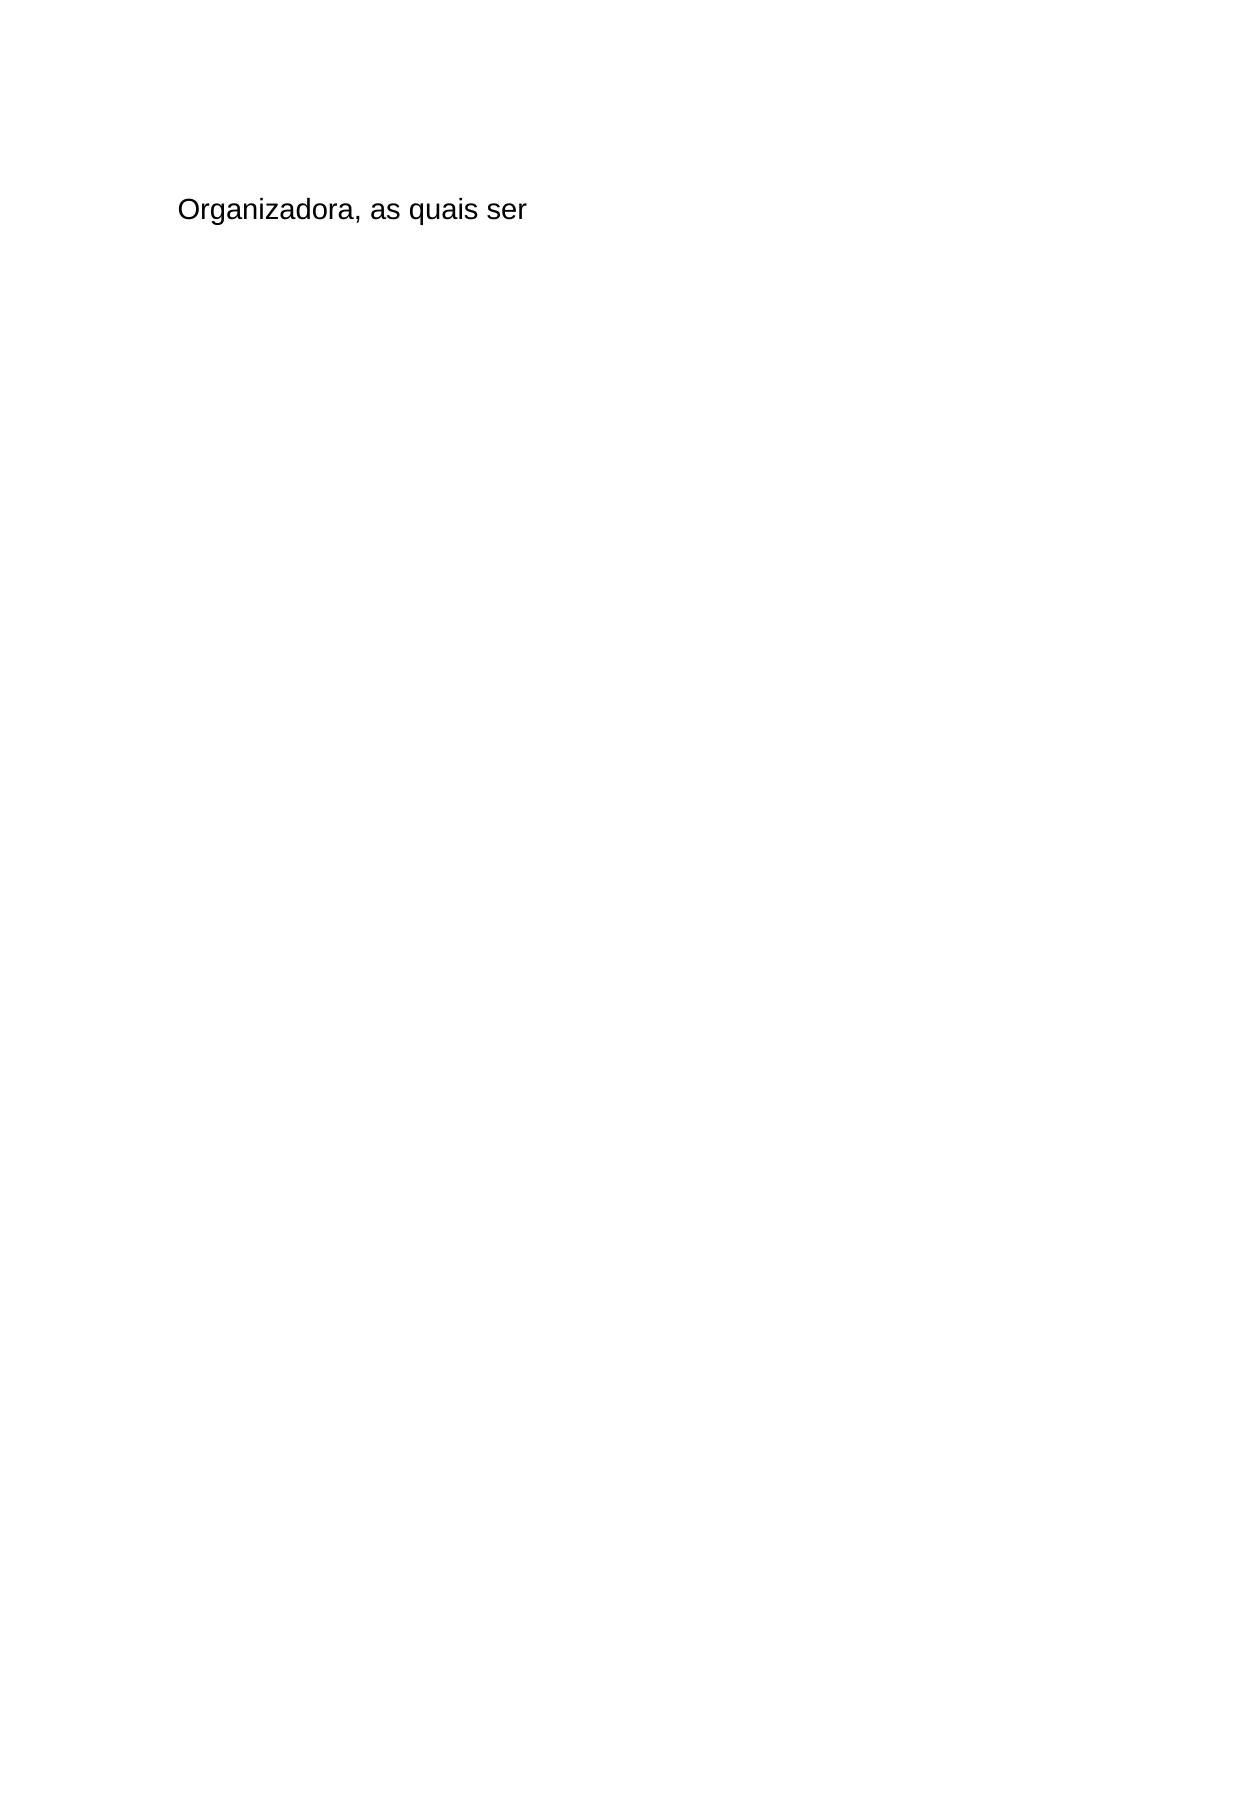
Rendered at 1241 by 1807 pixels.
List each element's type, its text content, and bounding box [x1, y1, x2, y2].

text Organizadora, as quais ser [177, 192, 1071, 226]
